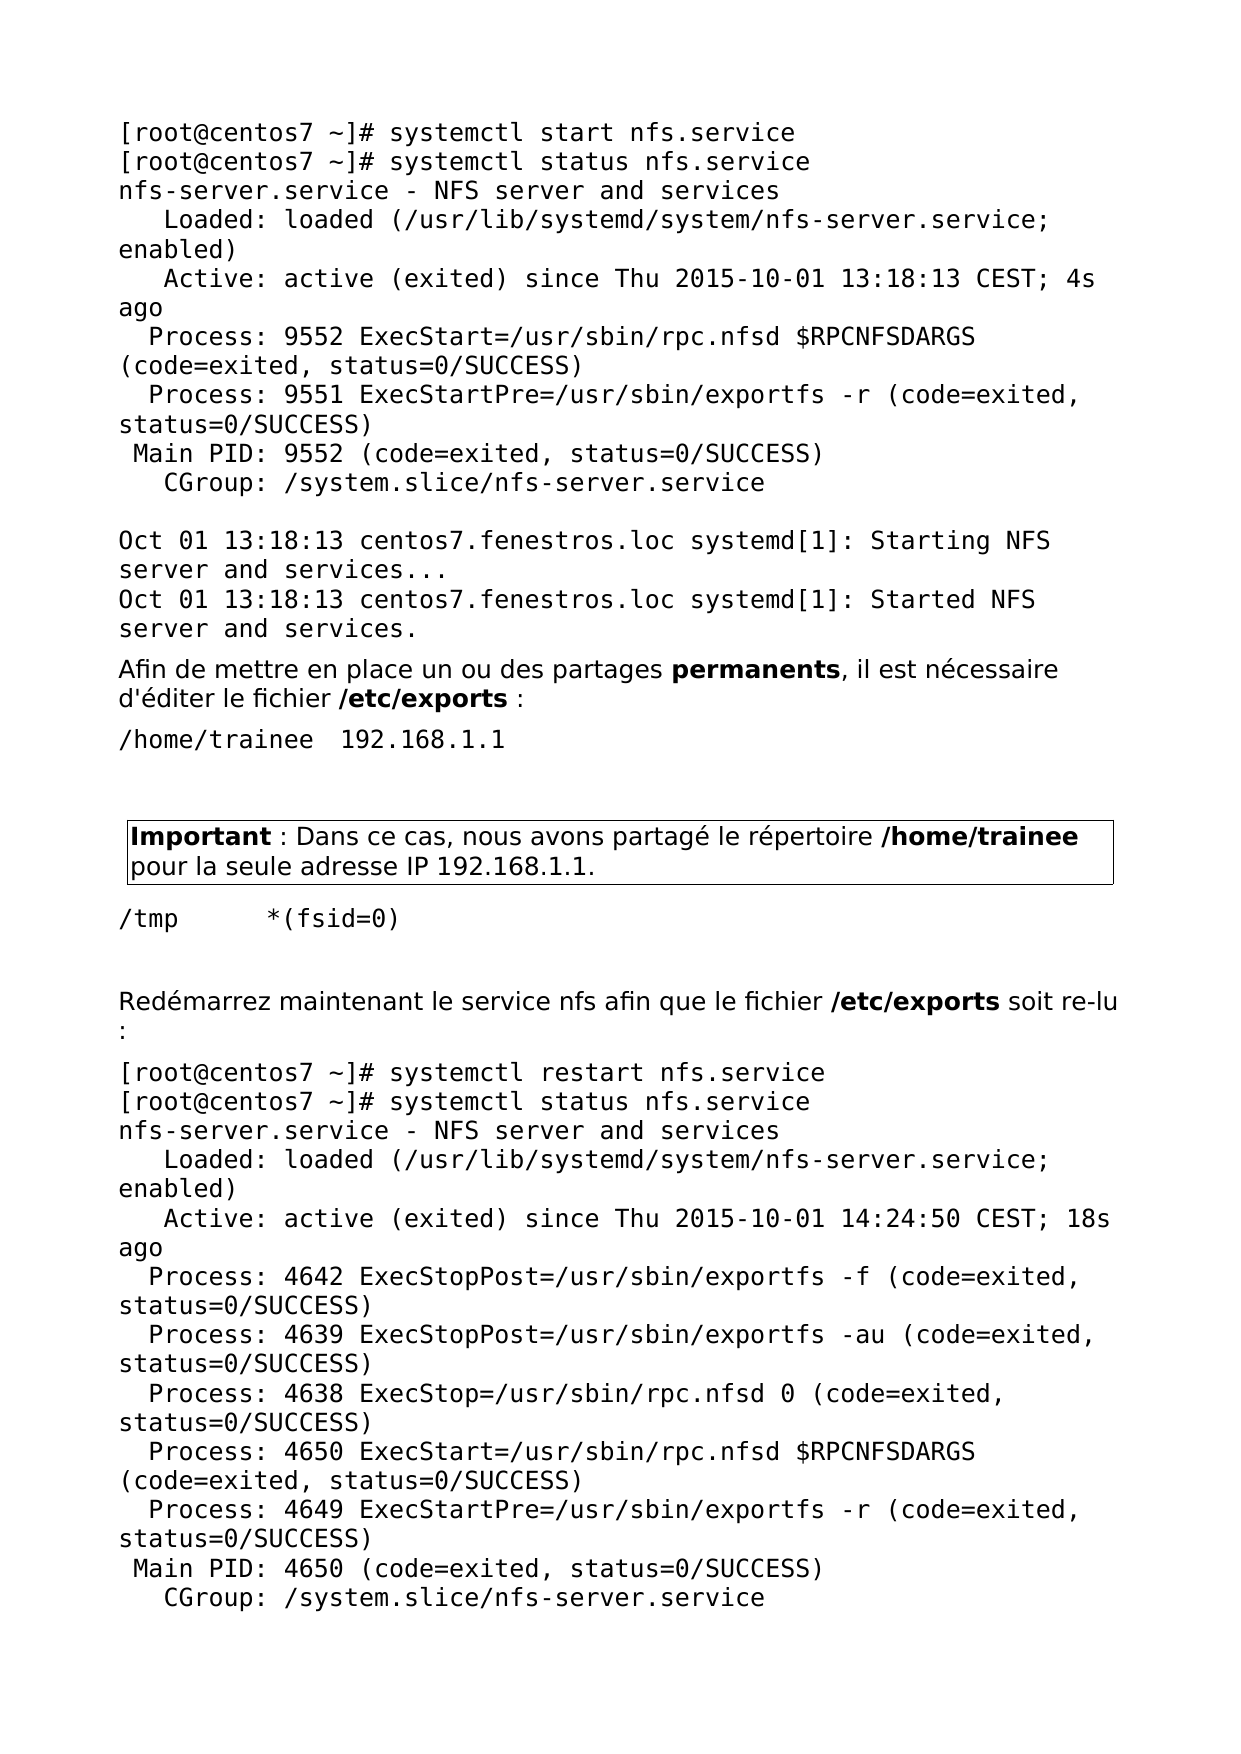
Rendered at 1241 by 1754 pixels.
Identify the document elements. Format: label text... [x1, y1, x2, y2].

text /tmp *(fsid=0) [118, 893, 1122, 934]
text Redémarrez maintenant le service nfs afin que le fichier /etc/exports soit re-lu : [118, 987, 1122, 1046]
text [root@centos7 ~]# systemctl start nfs.service [root@centos7 ~]# systemctl status nfs.service nfs-server.service - NFS server and services Loaded: loaded (/usr/lib/systemd/system/nfs-server.service; enabled) Active: active (exited) since Thu 2015-10-01 13:18:13 CEST; 4s ago Process: 9552 ExecStart=/usr/sbin/rpc.nfsd $RPCNFSDARGS (code=exited, status=0/SUCCESS) Process: 9551 ExecStartPre=/usr/sbin/exportfs -r (code=exited, status=0/SUCCESS) Main PID: 9552 (code=exited, status=0/SUCCESS) CGroup: /system.slice/nfs-server.service Oct 01 13:18:13 centos7.fenestros.loc systemd[1]: Starting NFS server and services... Oct 01 13:18:13 centos7.fenestros.loc systemd[1]: Started NFS server and services. [118, 118, 1122, 643]
table_header Important : Dans ce cas, nous avons partagé le répertoire /home/trainee pour la seule adresse IP 192.168.1.1. [128, 821, 1113, 884]
text Afin de mettre en place un ou des partages permanents, il est nécessaire d'éditer le fichier /etc/exports : [118, 655, 1122, 713]
text /home/trainee 192.168.1.1 [118, 726, 1122, 796]
text [root@centos7 ~]# systemctl restart nfs.service [root@centos7 ~]# systemctl status nfs.service nfs-server.service - NFS server and services Loaded: loaded (/usr/lib/systemd/system/nfs-server.service; enabled) Active: active (exited) since Thu 2015-10-01 14:24:50 CEST; 18s ago Process: 4642 ExecStopPost=/usr/sbin/exportfs -f (code=exited, status=0/SUCCESS) Process: 4639 ExecStopPost=/usr/sbin/exportfs -au (code=exited, status=0/SUCCESS) Process: 4638 ExecStop=/usr/sbin/rpc.nfsd 0 (code=exited, status=0/SUCCESS) Process: 4650 ExecStart=/usr/sbin/rpc.nfsd $RPCNFSDARGS (code=exited, status=0/SUCCESS) Process: 4649 ExecStartPre=/usr/sbin/exportfs -r (code=exited, status=0/SUCCESS) Main PID: 4650 (code=exited, status=0/SUCCESS) CGroup: /system.slice/nfs-server.service [118, 1058, 1122, 1612]
